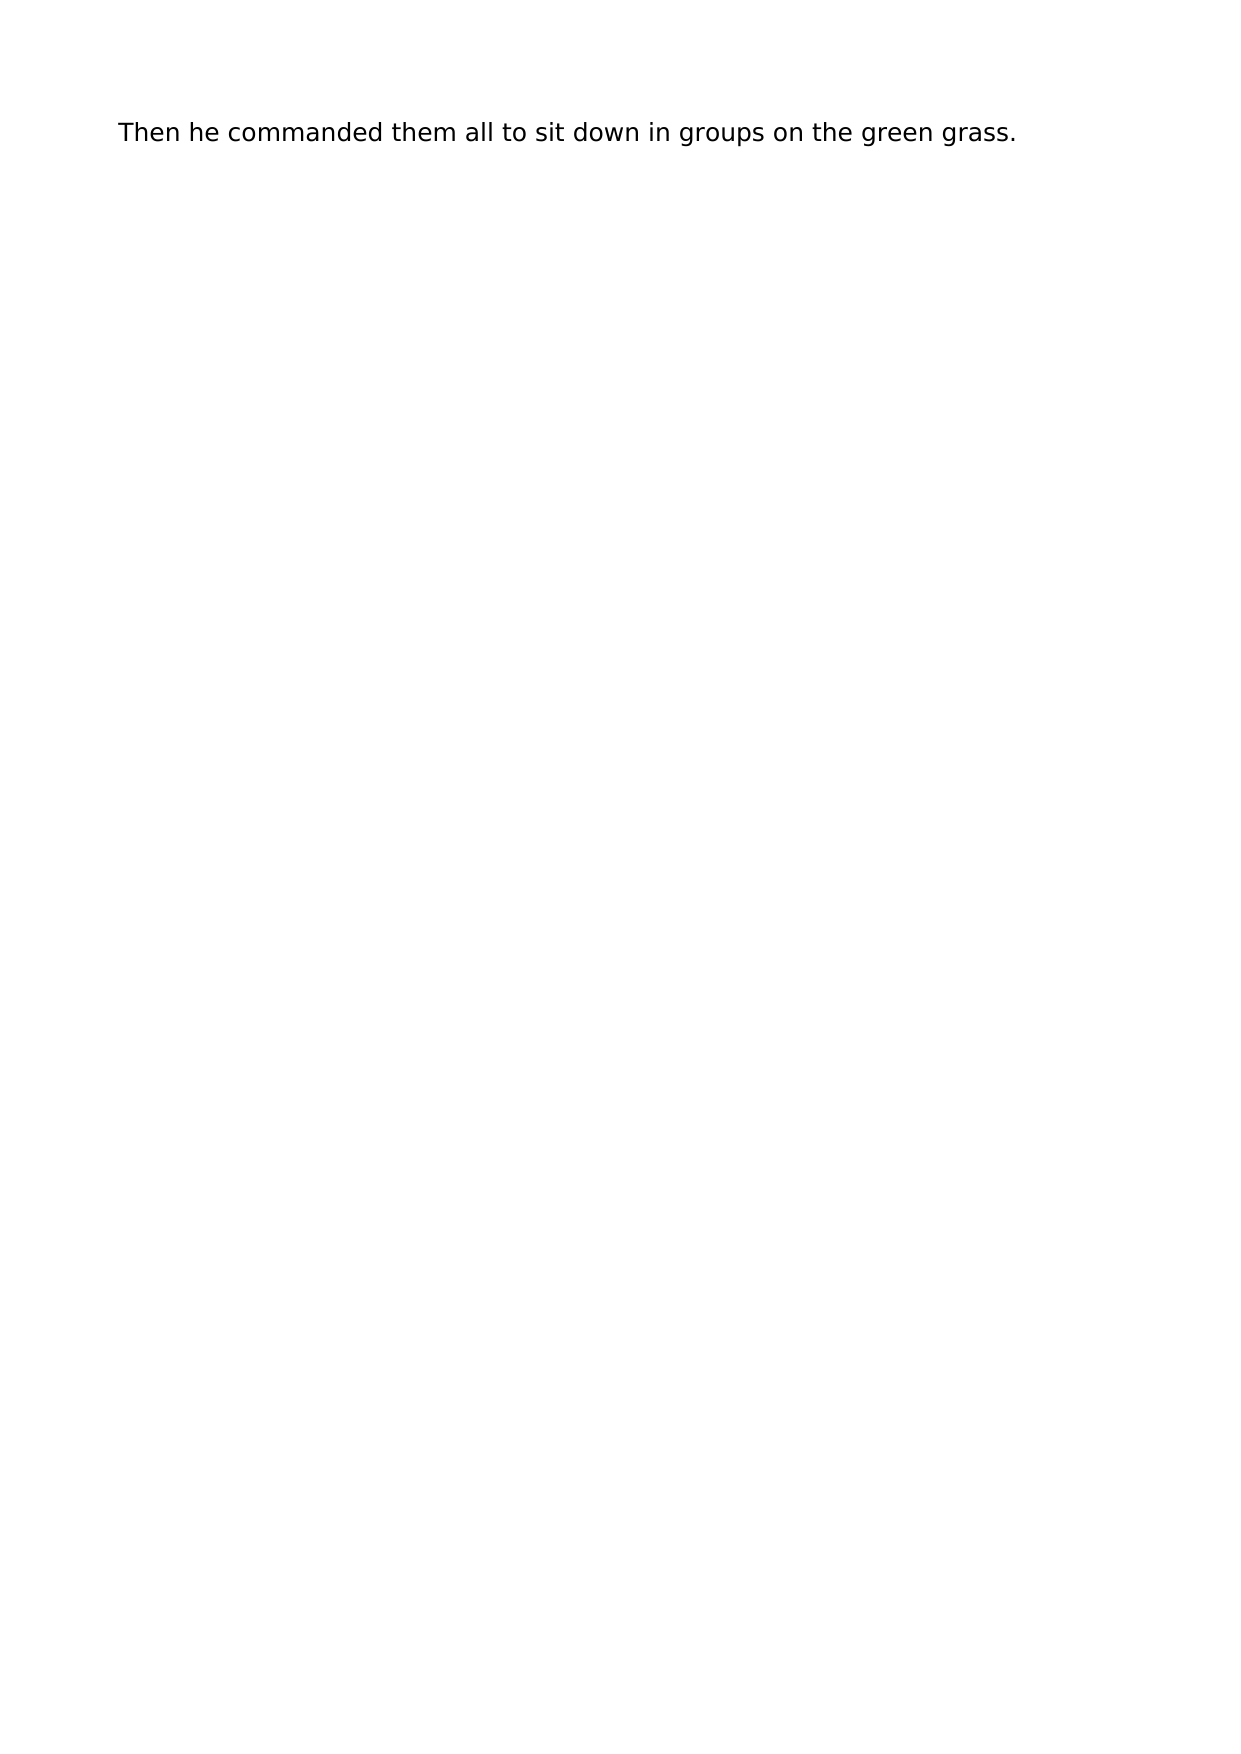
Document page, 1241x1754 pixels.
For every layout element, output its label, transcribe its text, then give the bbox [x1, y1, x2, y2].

text Then he commanded them all to sit down in groups on the green grass. [118, 118, 1122, 147]
